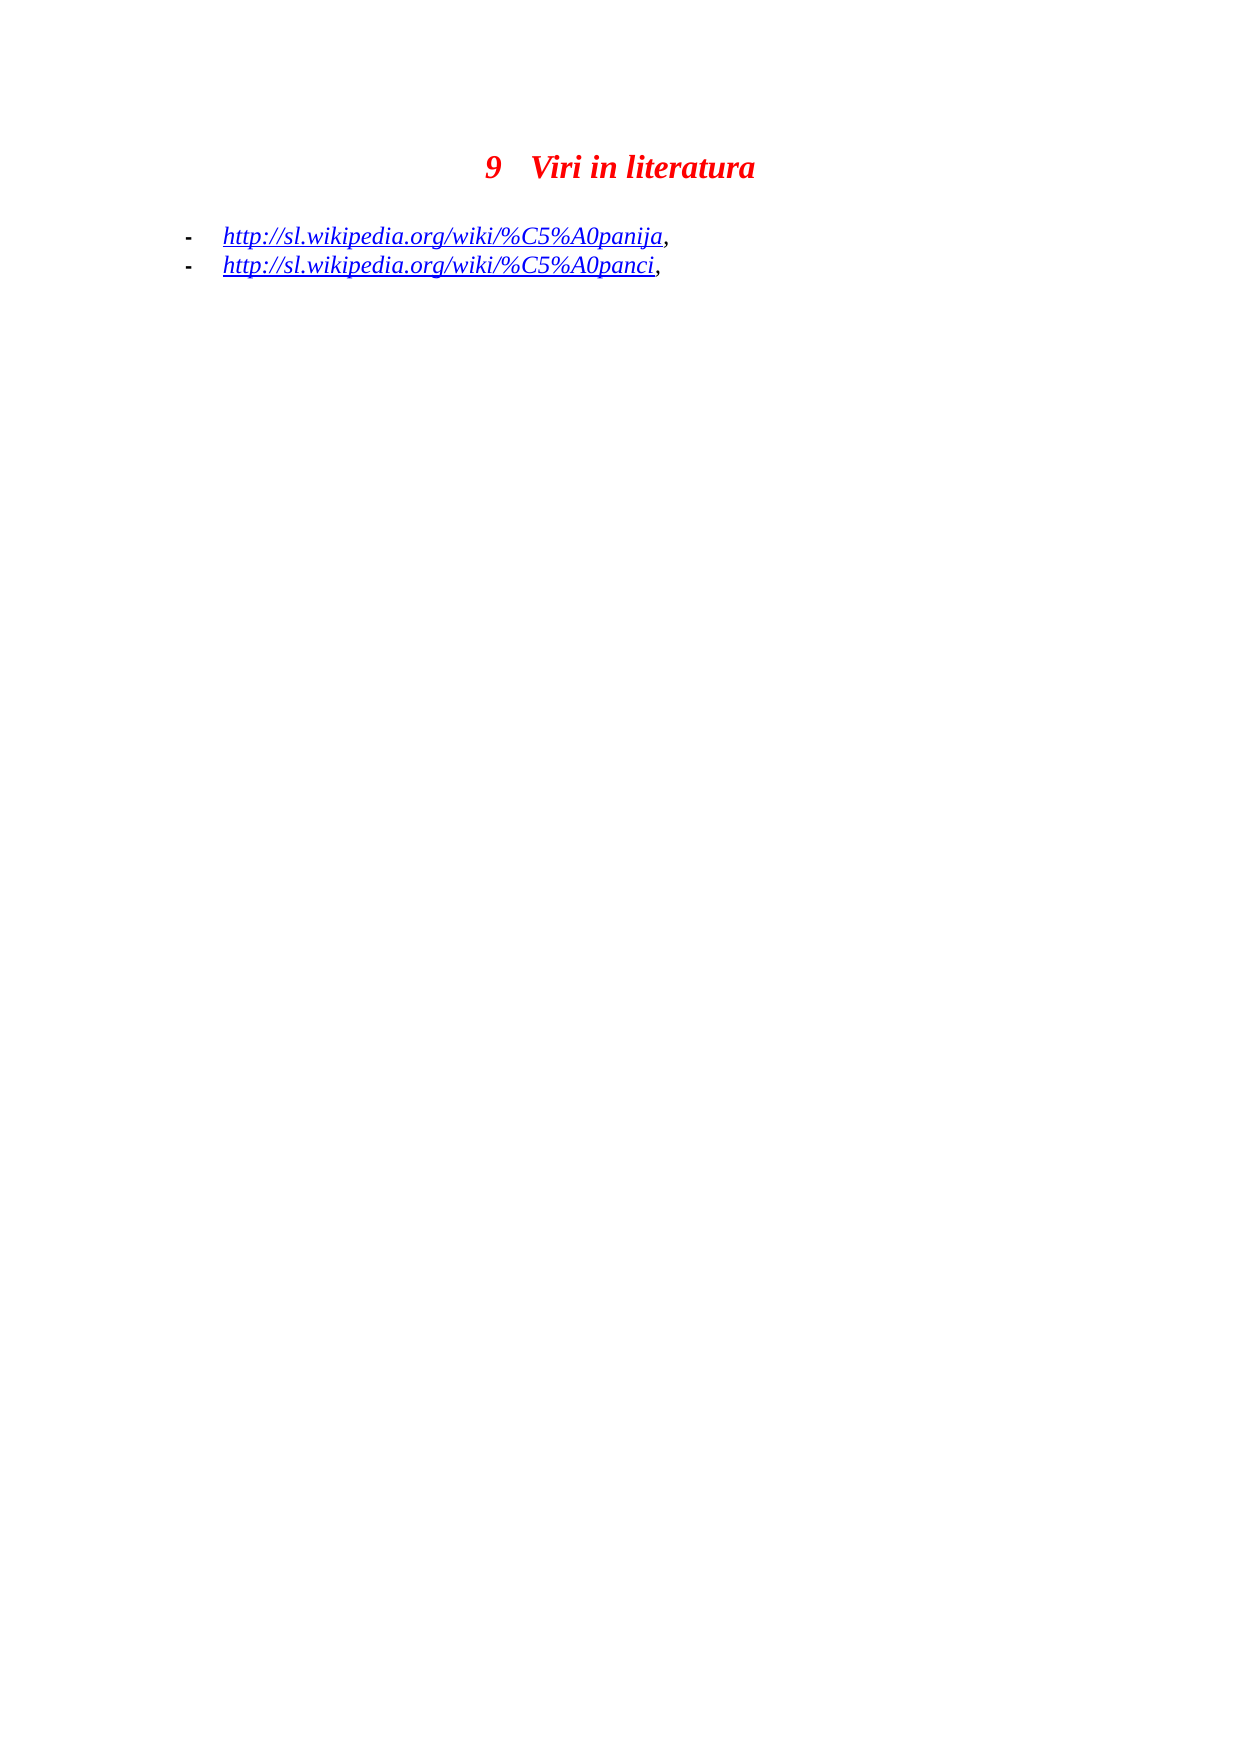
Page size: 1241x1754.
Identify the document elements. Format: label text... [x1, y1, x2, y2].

list http://sl.wikipedia.org/wiki/%C5%A0panci, [185, 250, 1093, 280]
list http://sl.wikipedia.org/wiki/%C5%A0panija, [185, 221, 1093, 250]
subtitle Viri in literatura [148, 148, 1093, 186]
